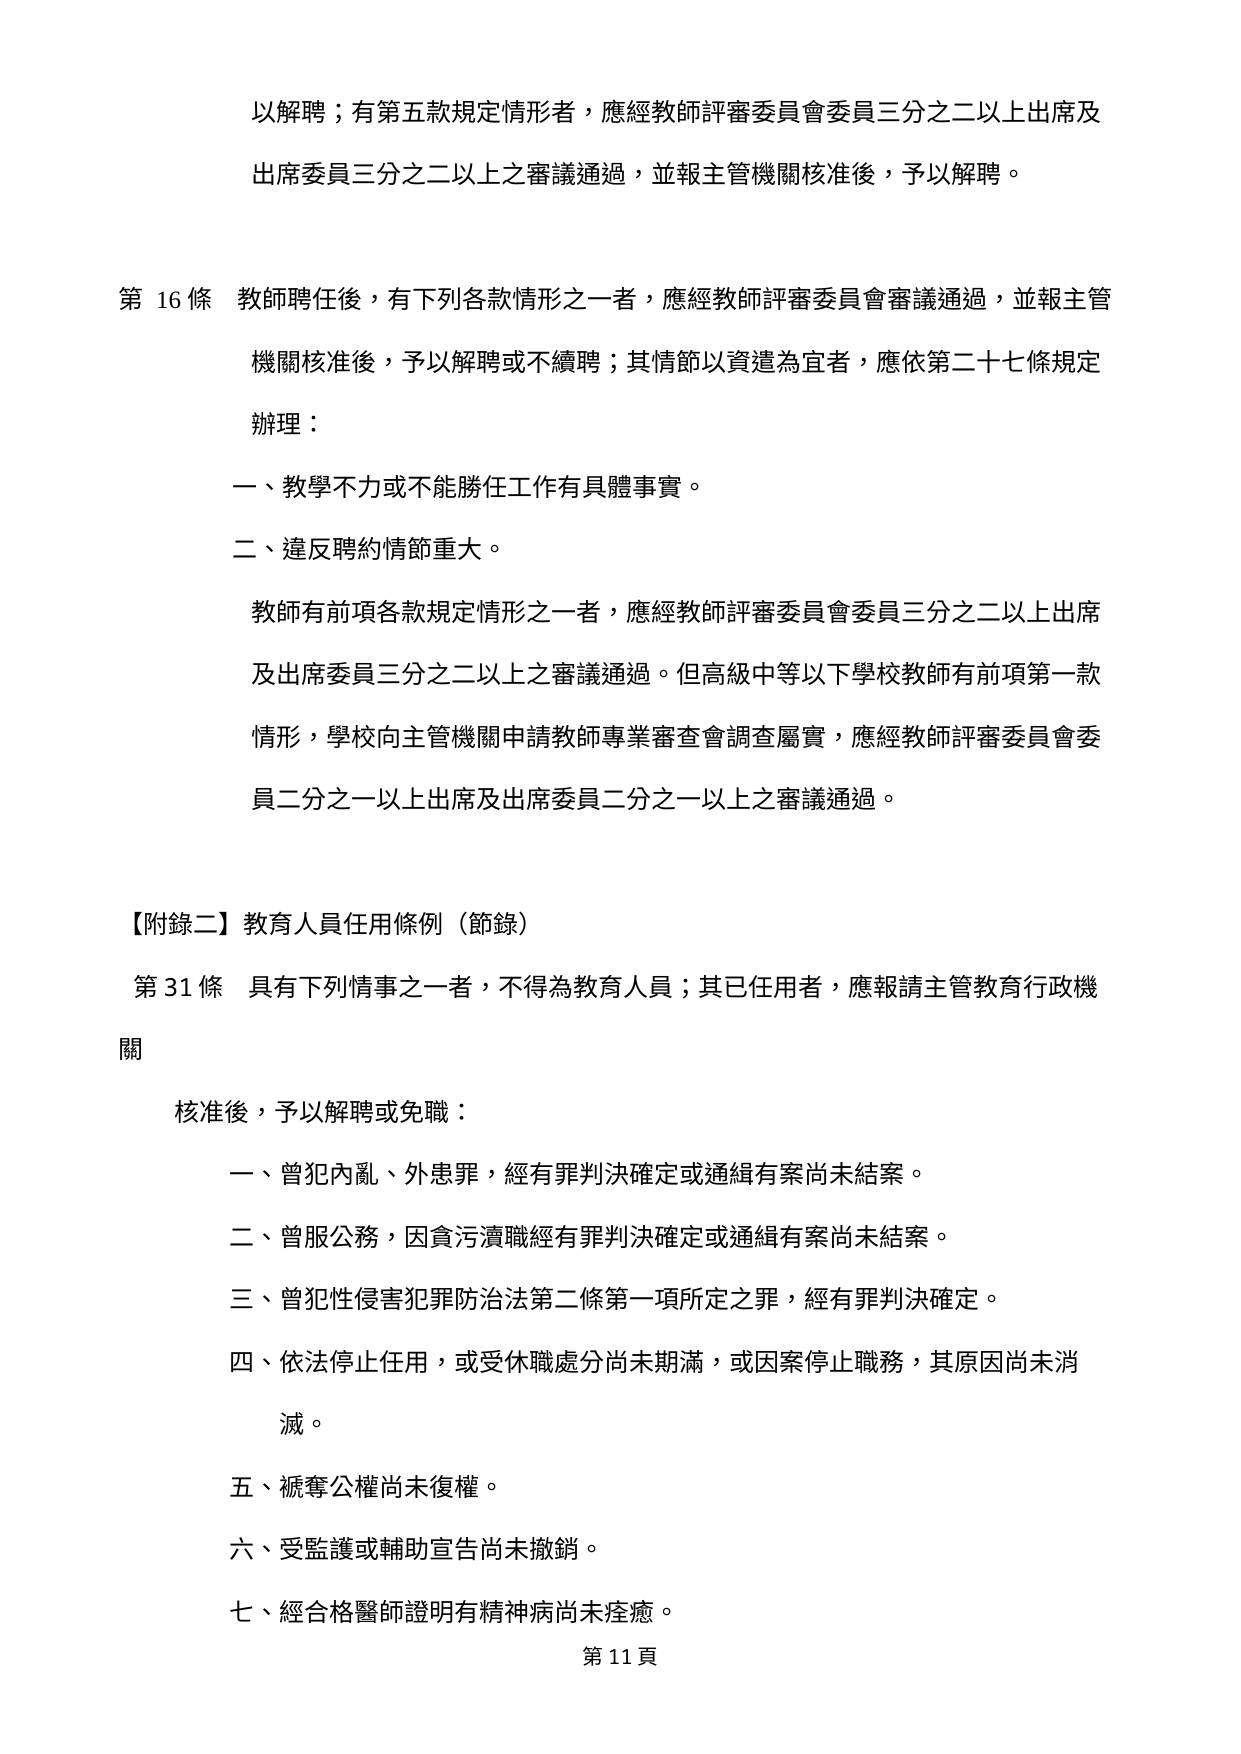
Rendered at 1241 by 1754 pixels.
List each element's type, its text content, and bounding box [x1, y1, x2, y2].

text 二、曾服公務，因貪污瀆職經有罪判決確定或通緝有案尚未結案。 [118, 1193, 1122, 1256]
text 【附錄二】教育人員任用條例（節錄） [118, 881, 1122, 943]
text 第31條 具有下列情事之一者，不得為教育人員；其已任用者，應報請主管教育行政機關 [118, 943, 1122, 1068]
text 滅。 [118, 1381, 1122, 1443]
text 六、受監護或輔助宣告尚未撤銷。 [118, 1506, 1122, 1568]
text 第 16 條 教師聘任後，有下列各款情形之一者，應經教師評審委員會審議通過，並報主管機關核准後，予以解聘或不續聘；其情節以資遣為宜者，應依第二十七條規定辦理： [118, 256, 1122, 443]
text 二、違反聘約情節重大。 [214, 506, 1122, 568]
text 一、曾犯內亂、外患罪，經有罪判決確定或通緝有案尚未結案。 [118, 1131, 1122, 1193]
text 以解聘；有第五款規定情形者，應經教師評審委員會委員三分之二以上出席及出席委員三分之二以上之審議通過，並報主管機關核准後，予以解聘。 [251, 68, 1122, 193]
text 核准後，予以解聘或免職： [118, 1068, 1122, 1131]
text 四、依法停止任用，或受休職處分尚未期滿，或因案停止職務，其原因尚未消 [118, 1318, 1122, 1381]
text 五、褫奪公權尚未復權。 [118, 1443, 1122, 1506]
text 一、教學不力或不能勝任工作有具體事實。 [214, 443, 1122, 506]
text 教師有前項各款規定情形之一者，應經教師評審委員會委員三分之二以上出席及出席委員三分之二以上之審議通過。但高級中等以下學校教師有前項第一款情形，學校向主管機關申請教師專業審查會調查屬實，應經教師評審委員會委員二分之一以上出席及出席委員二分之一以上之審議通過。 [251, 568, 1122, 818]
text 七、經合格醫師證明有精神病尚未痊癒。 [118, 1568, 1122, 1631]
text 三、曾犯性侵害犯罪防治法第二條第一項所定之罪，經有罪判決確定。 [118, 1256, 1122, 1318]
